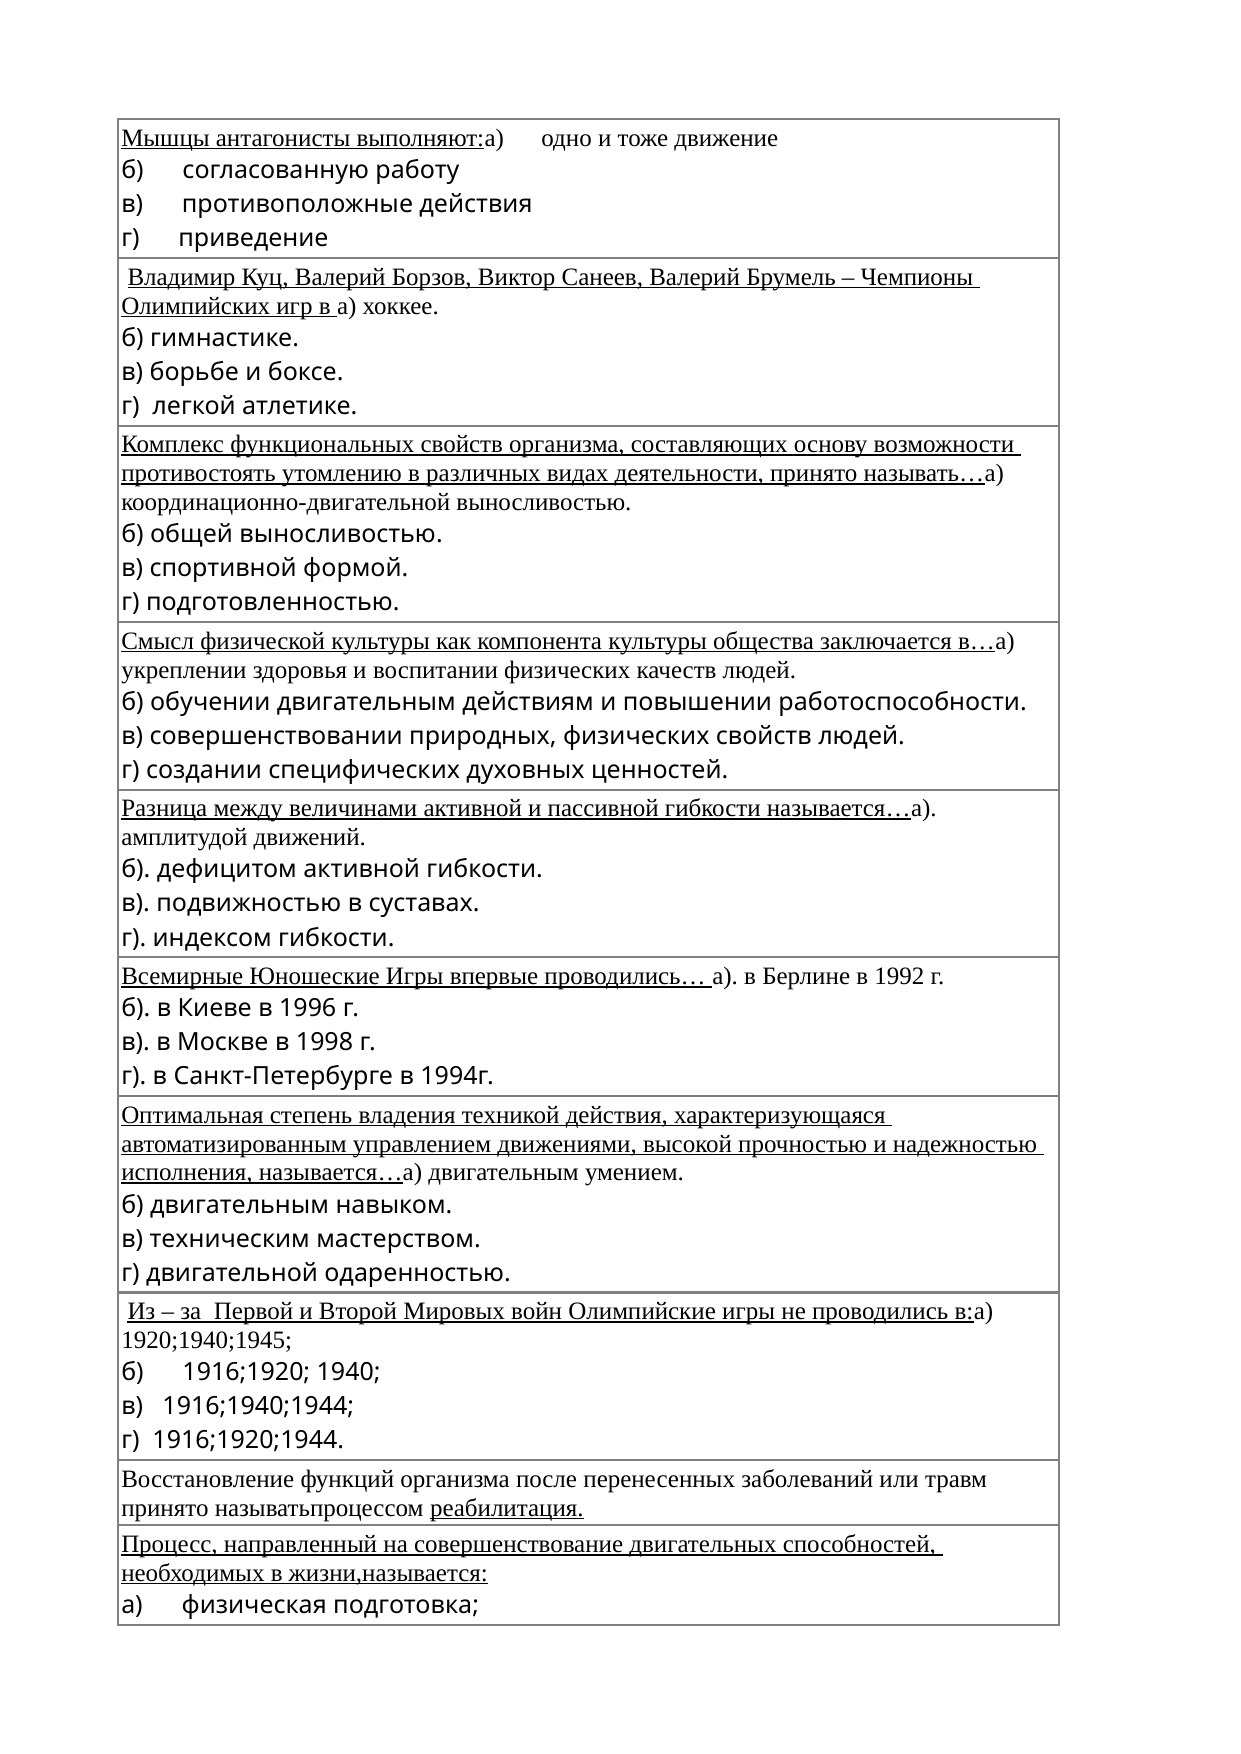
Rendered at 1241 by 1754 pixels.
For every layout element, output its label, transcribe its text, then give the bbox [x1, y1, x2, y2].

table_cell Комплекс функциональных свойств организма, составляющих основу возможности противостоять утомлению в различных видах деятельности, принято называть…а) координационно-двигательной выносливостью. б) общей выносливостью. в) спортивной формой. г) подготовленностью. [119, 427, 1058, 621]
table_cell Мышцы антагонисты выполняют:а) одно и тоже движение б) согласованную работу в) противоположные действия г) приведение [119, 120, 1058, 257]
table_cell Процесс, направленный на совершенствование двигательных способностей, необходимых в жизни,называется: а) физическая подготовка; [119, 1526, 1058, 1624]
table_cell Всемирные Юношеские Игры впервые проводились… а). в Берлине в 1992 г. б). в Киеве в 1996 г. в). в Москве в 1998 г. г). в Санкт-Петербурге в 1994г. [119, 958, 1058, 1095]
table_cell Из – за Первой и Второй Мировых войн Олимпийские игры не проводились в:а) 1920;1940;1945; б) 1916;1920; 1940; в) 1916;1940;1944; г) 1916;1920;1944. [119, 1294, 1058, 1459]
table_cell Оптимальная степень владения техникой действия, характеризующаяся автоматизированным управлением движениями, высокой прочностью и надежностью исполнения, называется…а) двигательным умением. б) двигательным навыком. в) техническим мастерством. г) двигательной одаренностью. [119, 1097, 1058, 1291]
table_cell Смысл физической культуры как компонента культуры общества заключается в…а) укреплении здоровья и воспитании физических качеств людей. б) обучении двигательным действиям и повышении работоспособности. в) совершенствовании природных, физических свойств людей. г) создании специфических духовных ценностей. [119, 623, 1058, 788]
table_cell Разница между величинами активной и пассивной гибкости называется…а). амплитудой движений. б). дефицитом активной гибкости. в). подвижностью в суставах. г). индексом гибкости. [119, 791, 1058, 956]
table_cell Восстановление функций организма после перенесенных заболеваний или травм принято называтьпроцессом реабилитация. [119, 1461, 1058, 1524]
table_cell Владимир Куц, Валерий Борзов, Виктор Санеев, Валерий Брумель – Чемпионы Олимпийских игр в а) хоккее. б) гимнастике. в) борьбе и боксе. г) легкой атлетике. [119, 259, 1058, 424]
